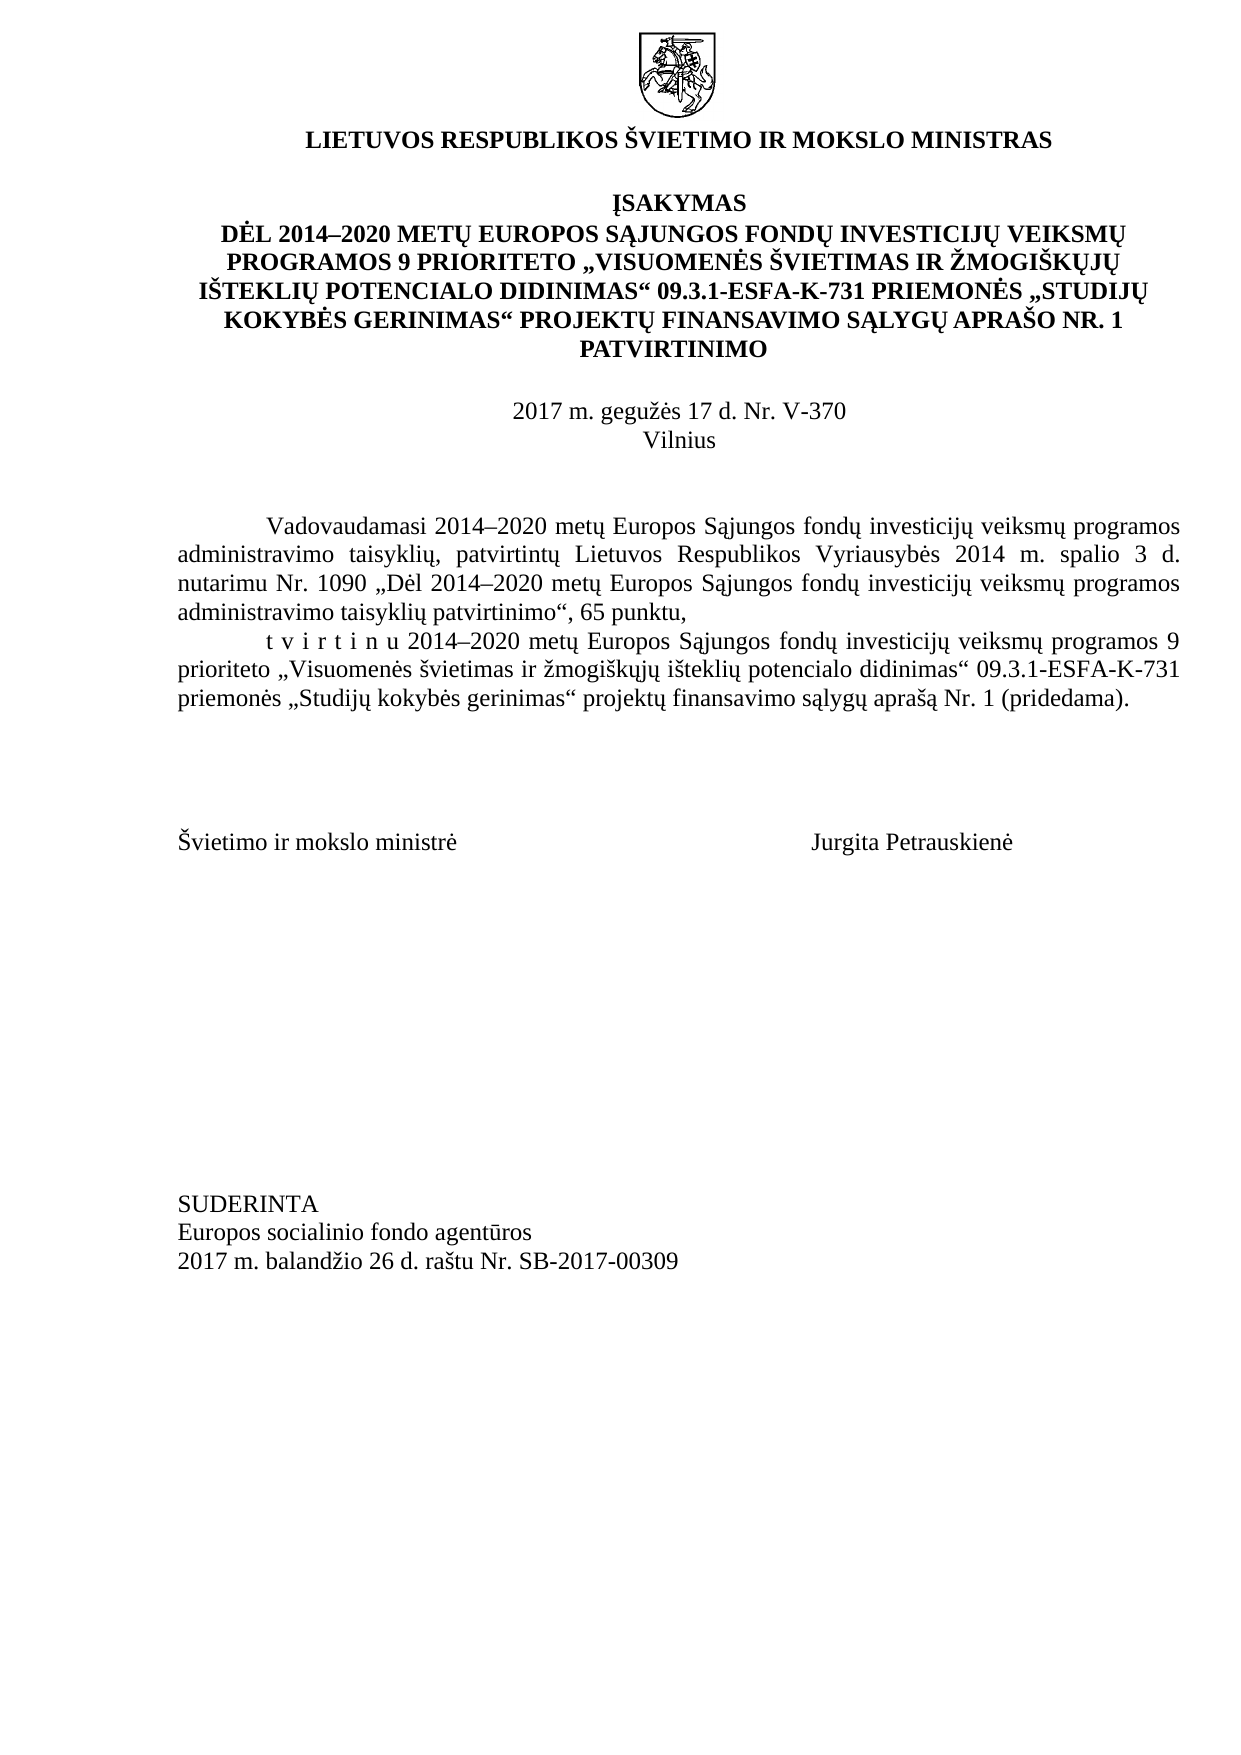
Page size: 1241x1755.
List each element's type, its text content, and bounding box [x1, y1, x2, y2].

text t v i r t i n u 2014–2020 metų Europos Sąjungos fondų investicijų veiksmų programos 9 prioriteto „Visuomenės švietimas ir žmogiškųjų išteklių potencialo didinimas“ 09.3.1-ESFA-K-731 priemonės „Studijų kokybės gerinimas“ projektų finansavimo sąlygų aprašą Nr. 1 (pridedama). [177, 626, 1181, 712]
text SUDERINTA [177, 1189, 1181, 1217]
text Švietimo ir mokslo ministrė Jurgita Petrauskienė [177, 827, 1192, 856]
text Europos socialinio fondo agentūros [177, 1217, 1181, 1246]
text 2017 m. gegužės 17 d. Nr. V-370 [177, 396, 1181, 425]
text ĮSAKYMAS [177, 188, 1181, 216]
text Vadovaudamasi 2014–2020 metų Europos Sąjungos fondų investicijų veiksmų programos administravimo taisyklių, patvirtintų Lietuvos Respublikos Vyriausybės 2014 m. spalio 3 d. nutarimu Nr. 1090 „Dėl 2014–2020 metų Europos Sąjungos fondų investicijų veiksmų programos administravimo taisyklių patvirtinimo“, 65 punktu, [177, 511, 1181, 626]
text DĖL 2014–2020 METŲ EUROPOS SĄJUNGOS FONDŲ INVESTICIJŲ VEIKSMŲ PROGRAMOS 9 PRIORITETO „VISUOMENĖS ŠVIETIMAS IR ŽMOGIŠKŲJŲ IŠTEKLIŲ POTENCIALO DIDINIMAS“ 09.3.1-ESFA-K-731 PRIEMONĖS „STUDIJŲ KOKYBĖS GERINIMAS“ PROJEKTŲ FINANSAVIMO SĄLYGŲ APRAŠO NR. 1 PATVIRTINIMO [166, 219, 1181, 362]
text Vilnius [177, 425, 1181, 453]
text 2017 m. balandžio 26 d. raštu Nr. SB-2017-00309 [177, 1246, 1181, 1275]
text LIETUVOS RESPUBLIKOS ŠVIETIMO IR MOKSLO MINISTRAS [177, 125, 1181, 154]
